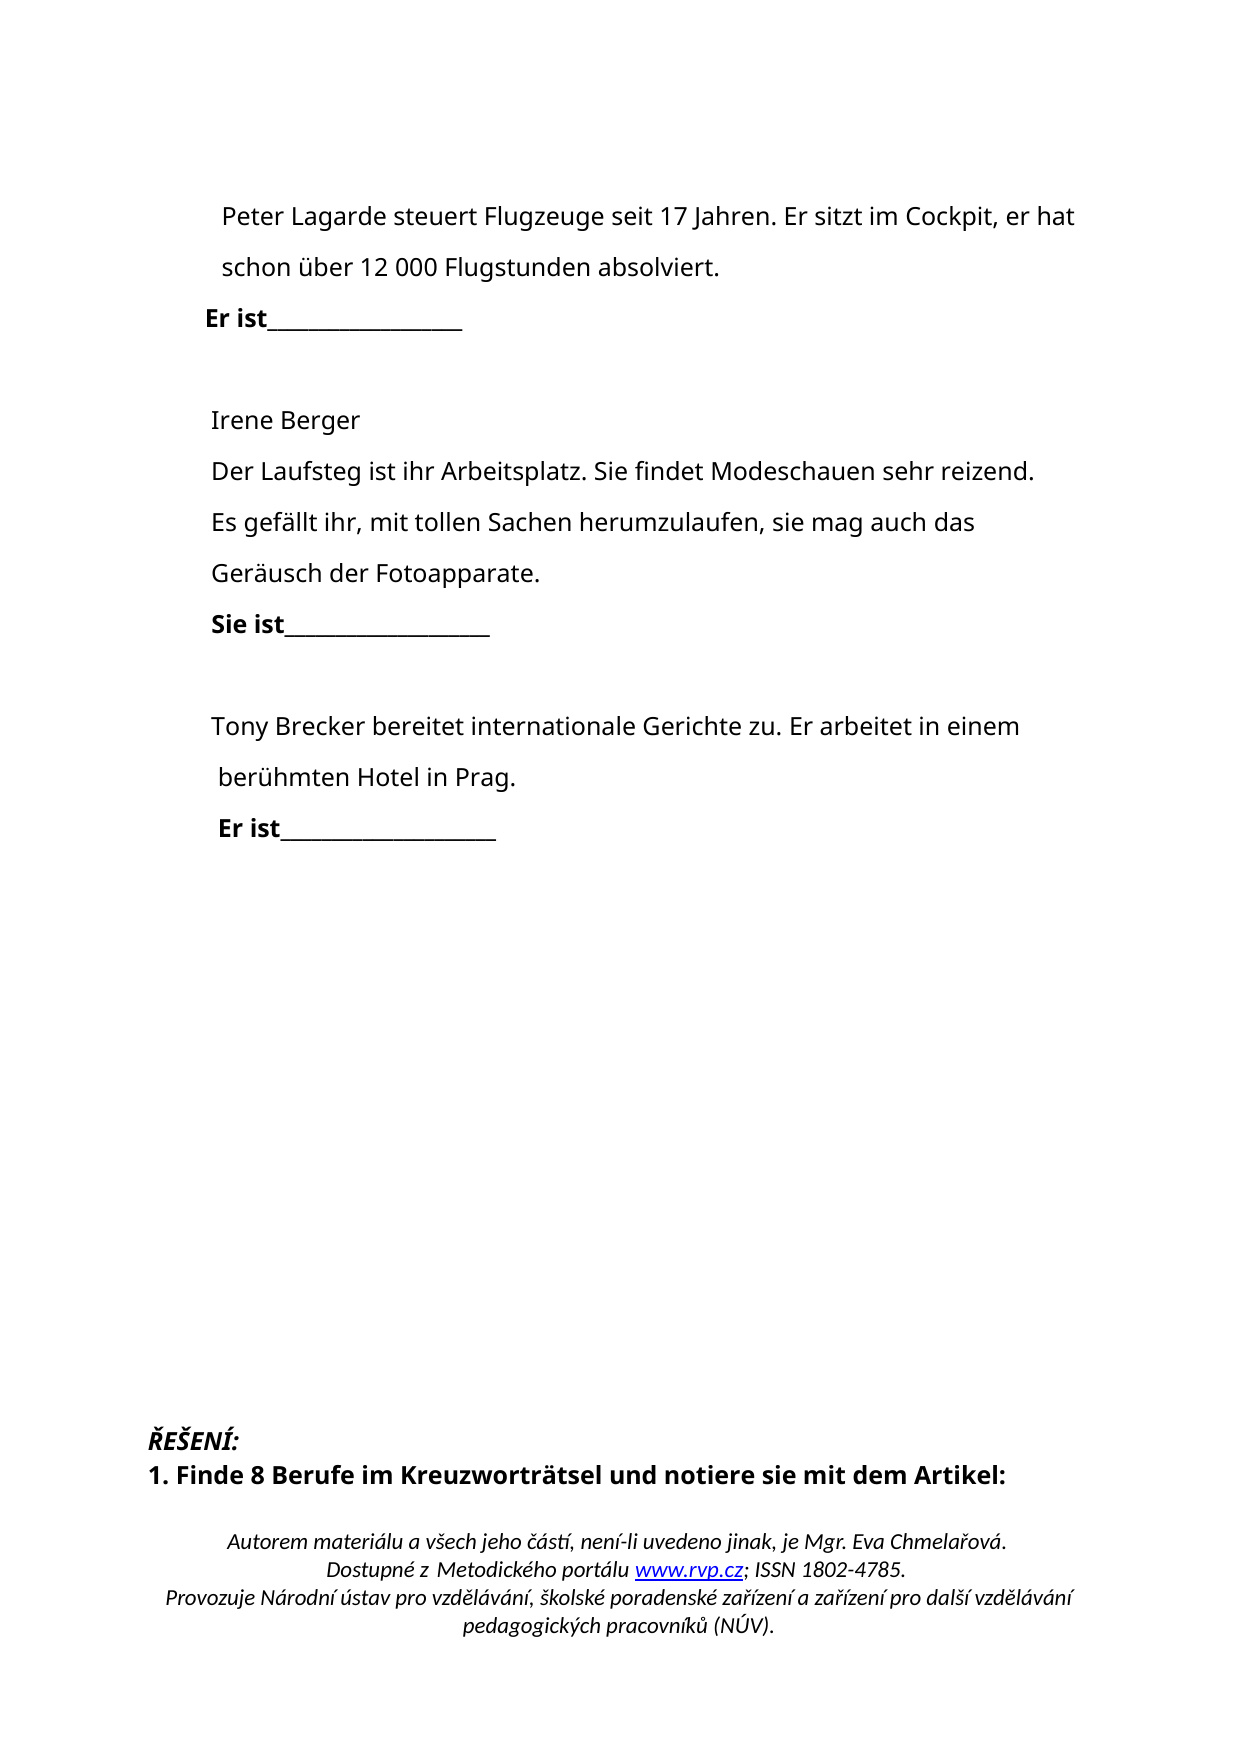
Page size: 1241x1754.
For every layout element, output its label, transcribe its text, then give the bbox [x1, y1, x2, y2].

text Er ist_____________________ [185, 811, 1093, 845]
text berühmten Hotel in Prag. [185, 760, 1093, 794]
text Tony Brecker bereitet internationale Gerichte zu. Er arbeitet in einem [185, 709, 1093, 743]
text Sie ist____________________ [185, 607, 1093, 641]
text Irene Berger [185, 403, 1093, 437]
text 1. Finde 8 Berufe im Kreuzworträtsel und notiere sie mit dem Artikel: [148, 1458, 1093, 1492]
text Der Laufsteg ist ihr Arbeitsplatz. Sie findet Modeschauen sehr reizend. [185, 454, 1093, 488]
text Er ist___________________ [185, 301, 1093, 335]
text Peter Lagarde steuert Flugzeuge seit 17 Jahren. Er sitzt im Cockpit, er hat schon über 12 000 Flugstunden absolviert. [221, 199, 1093, 284]
text ŘEŠENÍ: [148, 1424, 1093, 1458]
text Geräusch der Fotoapparate. [185, 556, 1093, 590]
text Es gefällt ihr, mit tollen Sachen herumzulaufen, sie mag auch das [185, 505, 1093, 539]
